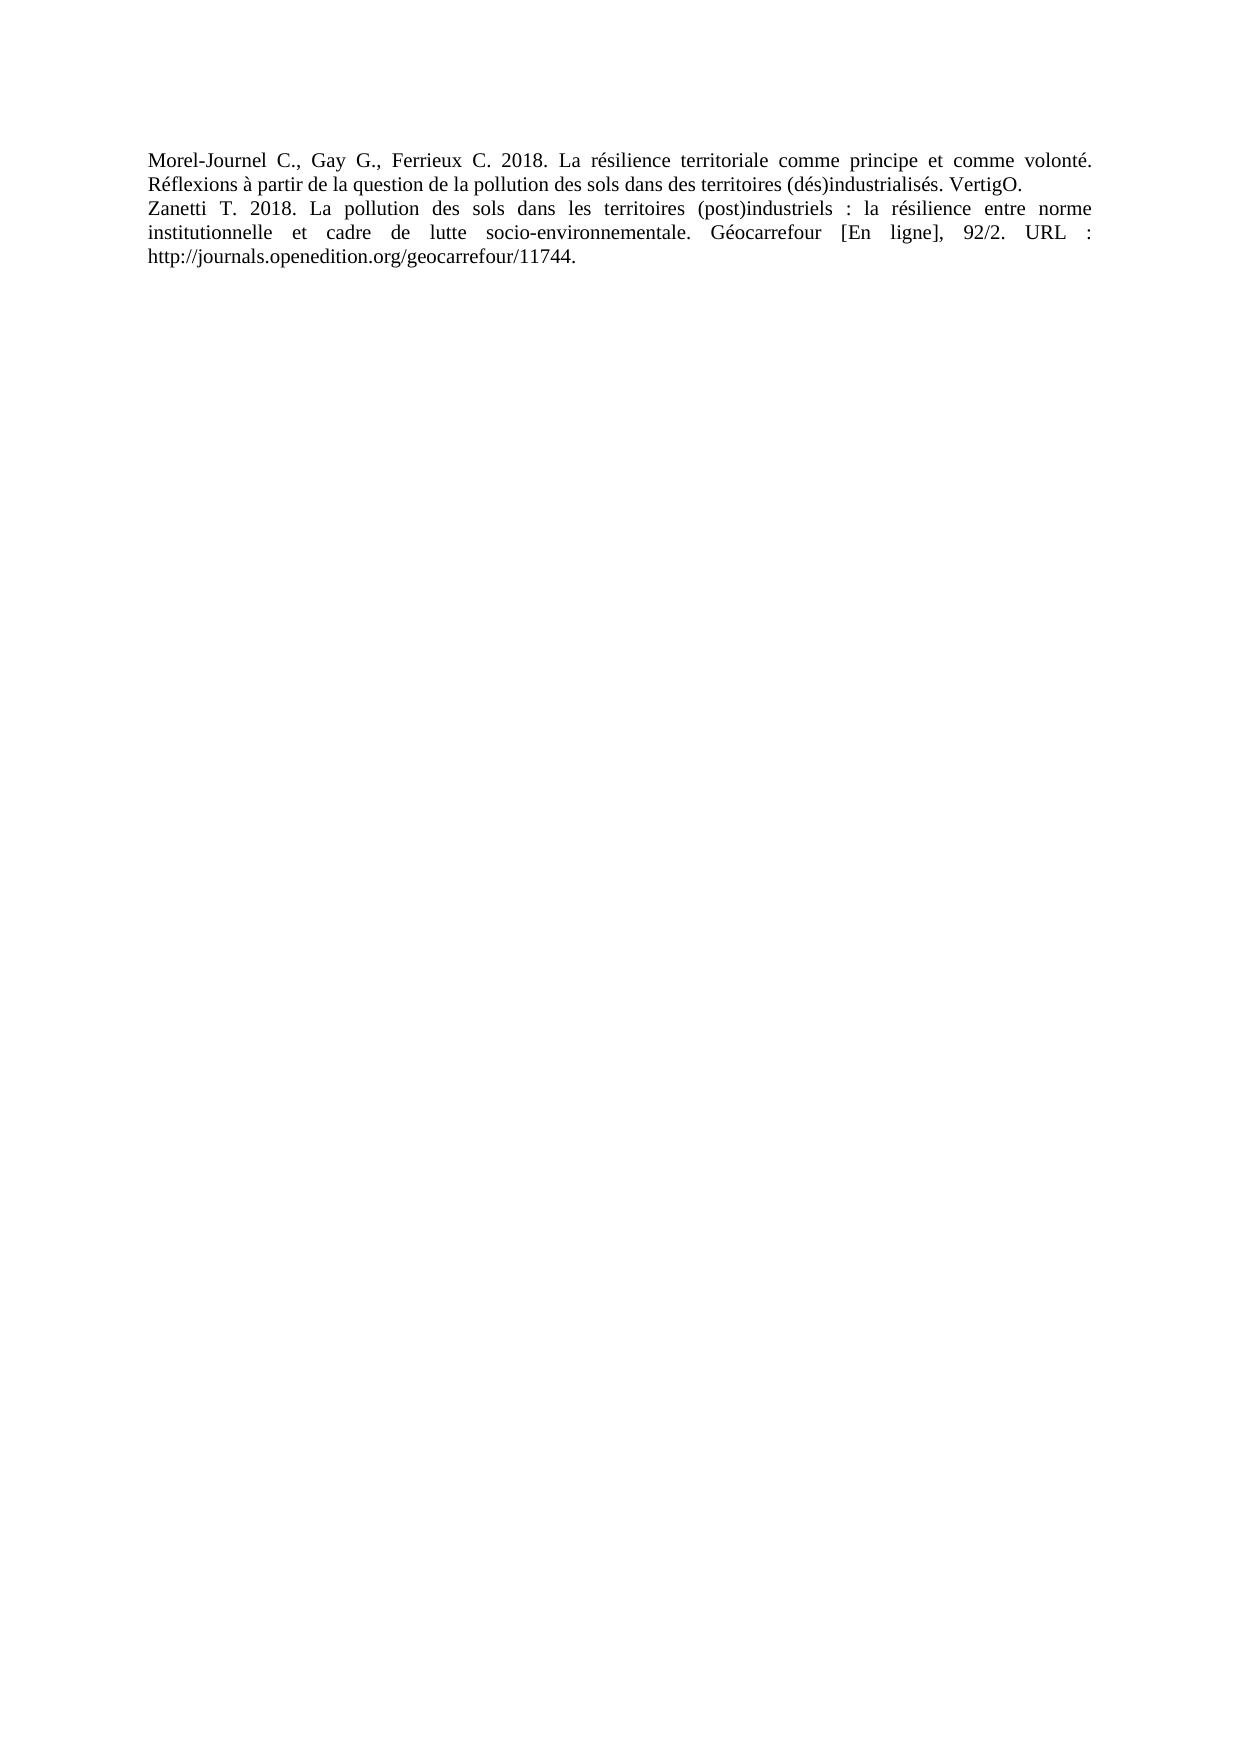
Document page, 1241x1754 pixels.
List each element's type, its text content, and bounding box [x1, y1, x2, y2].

text Zanetti T. 2018. La pollution des sols dans les territoires (post)industriels : la résilience entre norme institutionnelle et cadre de lutte socio-environnementale. Géocarrefour [En ligne], 92/2. URL : http://journals.openedition.org/geocarrefour/11744. [148, 196, 1093, 268]
text Morel-Journel C., Gay G., Ferrieux C. 2018. La résilience territoriale comme principe et comme volonté. Réflexions à partir de la question de la pollution des sols dans des territoires (dés)industrialisés. VertigO. [148, 148, 1093, 196]
